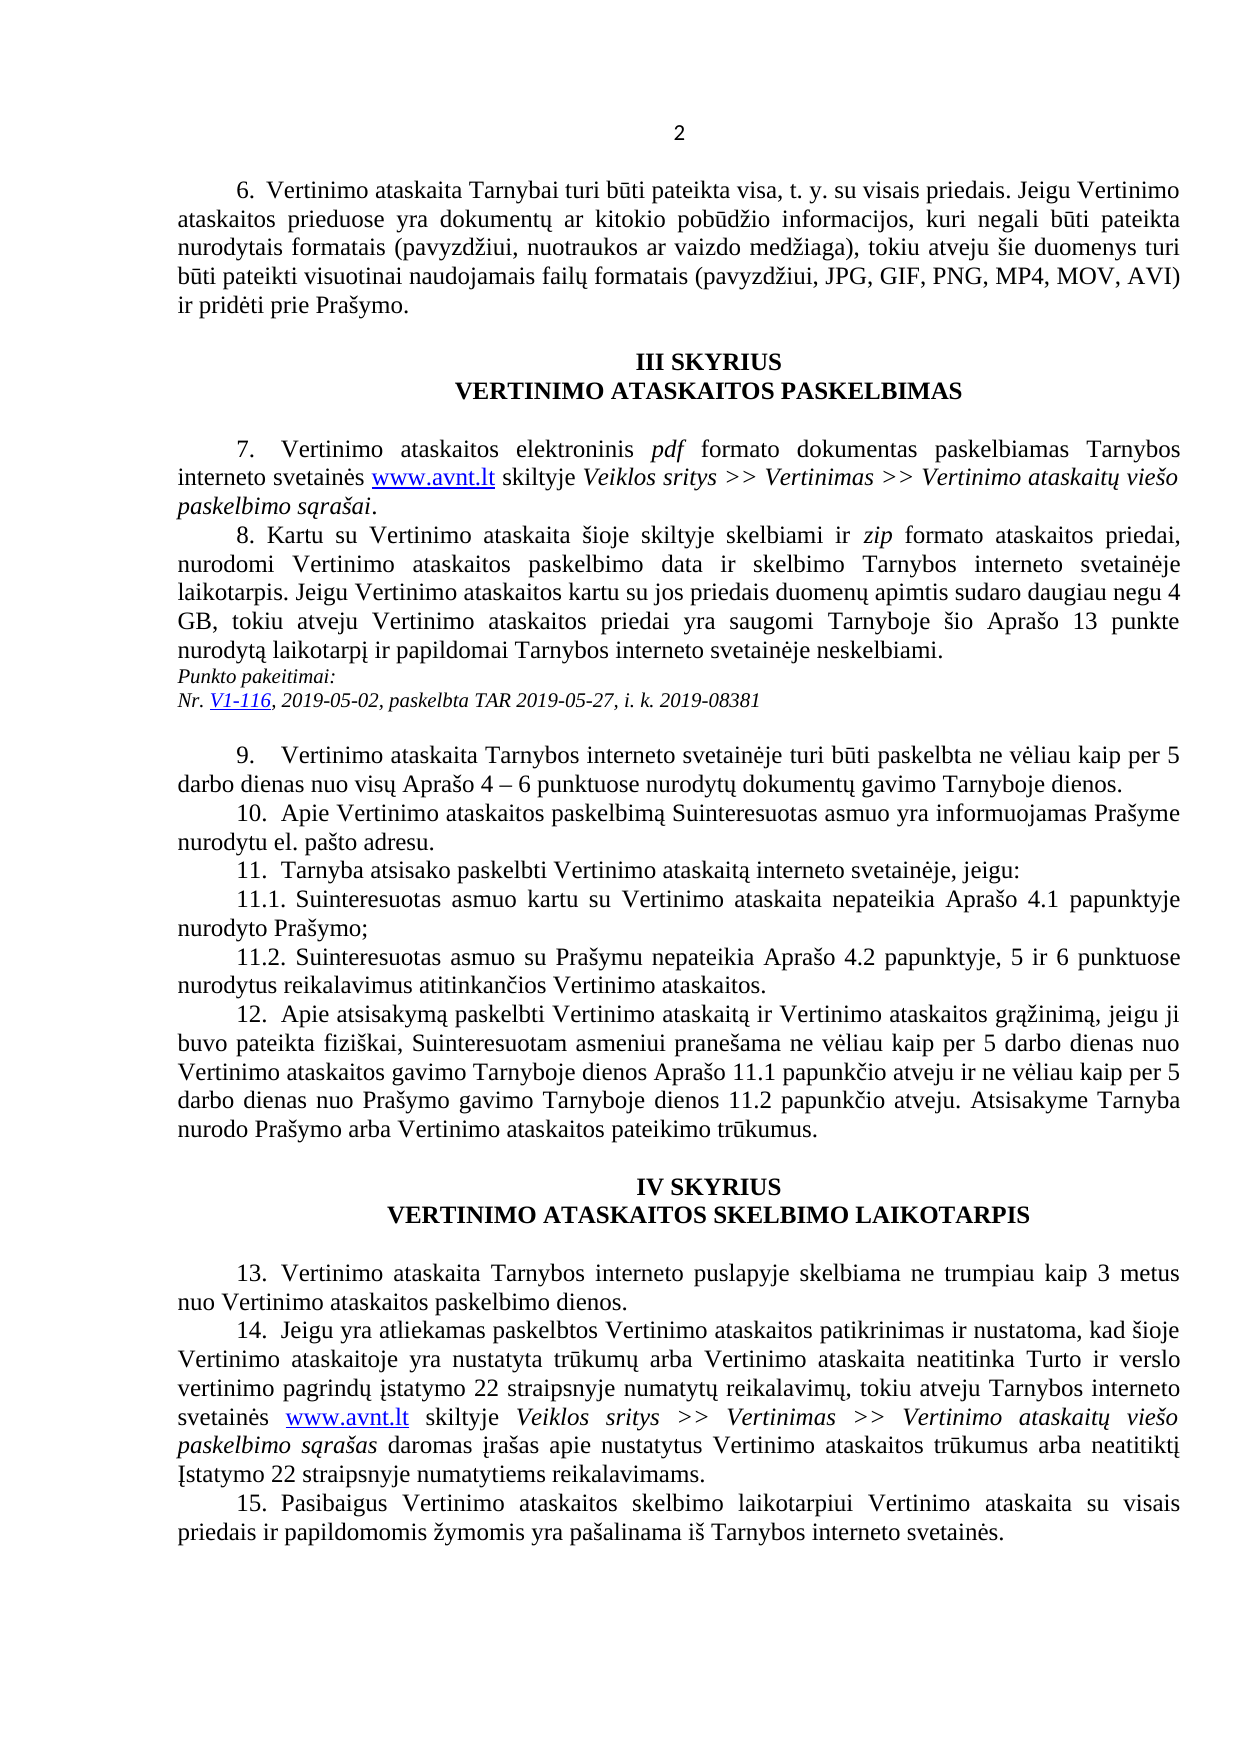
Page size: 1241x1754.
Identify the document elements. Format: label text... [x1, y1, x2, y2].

text 13. Vertinimo ataskaita Tarnybos interneto puslapyje skelbiama ne trumpiau kaip 3 metus nuo Vertinimo ataskaitos paskelbimo dienos. [177, 1258, 1181, 1316]
text 11.1. Suinteresuotas asmuo kartu su Vertinimo ataskaita nepateikia Aprašo 4.1 papunktyje nurodyto Prašymo; [177, 884, 1181, 942]
text 6. Vertinimo ataskaita Tarnybai turi būti pateikta visa, t. y. su visais priedais. Jeigu Vertinimo ataskaitos prieduose yra dokumentų ar kitokio pobūdžio informacijos, kuri negali būti pateikta nurodytais formatais (pavyzdžiui, nuotraukos ar vaizdo medžiaga), tokiu atveju šie duomenys turi būti pateikti visuotinai naudojamais failų formatais (pavyzdžiui, JPG, GIF, PNG, MP4, MOV, AVI) ir pridėti prie Prašymo. [177, 175, 1181, 319]
text 11. Tarnyba atsisako paskelbti Vertinimo ataskaitą interneto svetainėje, jeigu: [177, 856, 1181, 884]
text 11.2. Suinteresuotas asmuo su Prašymu nepateikia Aprašo 4.2 papunktyje, 5 ir 6 punktuose nurodytus reikalavimus atitinkančios Vertinimo ataskaitos. [177, 942, 1181, 999]
text 9. Vertinimo ataskaita Tarnybos interneto svetainėje turi būti paskelbta ne vėliau kaip per 5 darbo dienas nuo visų Aprašo 4 – 6 punktuose nurodytų dokumentų gavimo Tarnyboje dienos. [177, 741, 1181, 798]
text 15. Pasibaigus Vertinimo ataskaitos skelbimo laikotarpiui Vertinimo ataskaita su visais priedais ir papildomomis žymomis yra pašalinama iš Tarnybos interneto svetainės. [177, 1488, 1181, 1546]
text III SKYRIUS [236, 347, 1181, 376]
text 12. Apie atsisakymą paskelbti Vertinimo ataskaitą ir Vertinimo ataskaitos grąžinimą, jeigu ji buvo pateikta fiziškai, Suinteresuotam asmeniui pranešama ne vėliau kaip per 5 darbo dienas nuo Vertinimo ataskaitos gavimo Tarnyboje dienos Aprašo 11.1 papunkčio atveju ir ne vėliau kaip per 5 darbo dienas nuo Prašymo gavimo Tarnyboje dienos 11.2 papunkčio atveju. Atsisakyme Tarnyba nurodo Prašymo arba Vertinimo ataskaitos pateikimo trūkumus. [177, 999, 1181, 1143]
text 10. Apie Vertinimo ataskaitos paskelbimą Suinteresuotas asmuo yra informuojamas Prašyme nurodytu el. pašto adresu. [177, 798, 1181, 856]
text 8. Kartu su Vertinimo ataskaita šioje skiltyje skelbiami ir zip formato ataskaitos priedai, nurodomi Vertinimo ataskaitos paskelbimo data ir skelbimo Tarnybos interneto svetainėje laikotarpis. Jeigu Vertinimo ataskaitos kartu su jos priedais duomenų apimtis sudaro daugiau negu 4 GB, tokiu atveju Vertinimo ataskaitos priedai yra saugomi Tarnyboje šio Aprašo 13 punkte nurodytą laikotarpį ir papildomai Tarnybos interneto svetainėje neskelbiami. [177, 520, 1181, 664]
text IV SKYRIUS [236, 1172, 1181, 1201]
text Punkto pakeitimai: [177, 664, 1181, 688]
text VERTINIMO ATASKAITOS PASKELBIMAS [236, 376, 1181, 405]
text VERTINIMO ATASKAITOS SKELBIMO LAIKOTARPIS [236, 1201, 1181, 1229]
text Nr. V1-116, 2019-05-02, paskelbta TAR 2019-05-27, i. k. 2019-08381 [177, 688, 1181, 712]
text 7. Vertinimo ataskaitos elektroninis pdf formato dokumentas paskelbiamas Tarnybos interneto svetainės www.avnt.lt skiltyje Veiklos sritys >> Vertinimas >> Vertinimo ataskaitų viešo paskelbimo sąrašai. [177, 434, 1181, 520]
text 14. Jeigu yra atliekamas paskelbtos Vertinimo ataskaitos patikrinimas ir nustatoma, kad šioje Vertinimo ataskaitoje yra nustatyta trūkumų arba Vertinimo ataskaita neatitinka Turto ir verslo vertinimo pagrindų įstatymo 22 straipsnyje numatytų reikalavimų, tokiu atveju Tarnybos interneto svetainės www.avnt.lt skiltyje Veiklos sritys >> Vertinimas >> Vertinimo ataskaitų viešo paskelbimo sąrašas daromas įrašas apie nustatytus Vertinimo ataskaitos trūkumus arba neatitiktį Įstatymo 22 straipsnyje numatytiems reikalavimams. [177, 1316, 1181, 1488]
